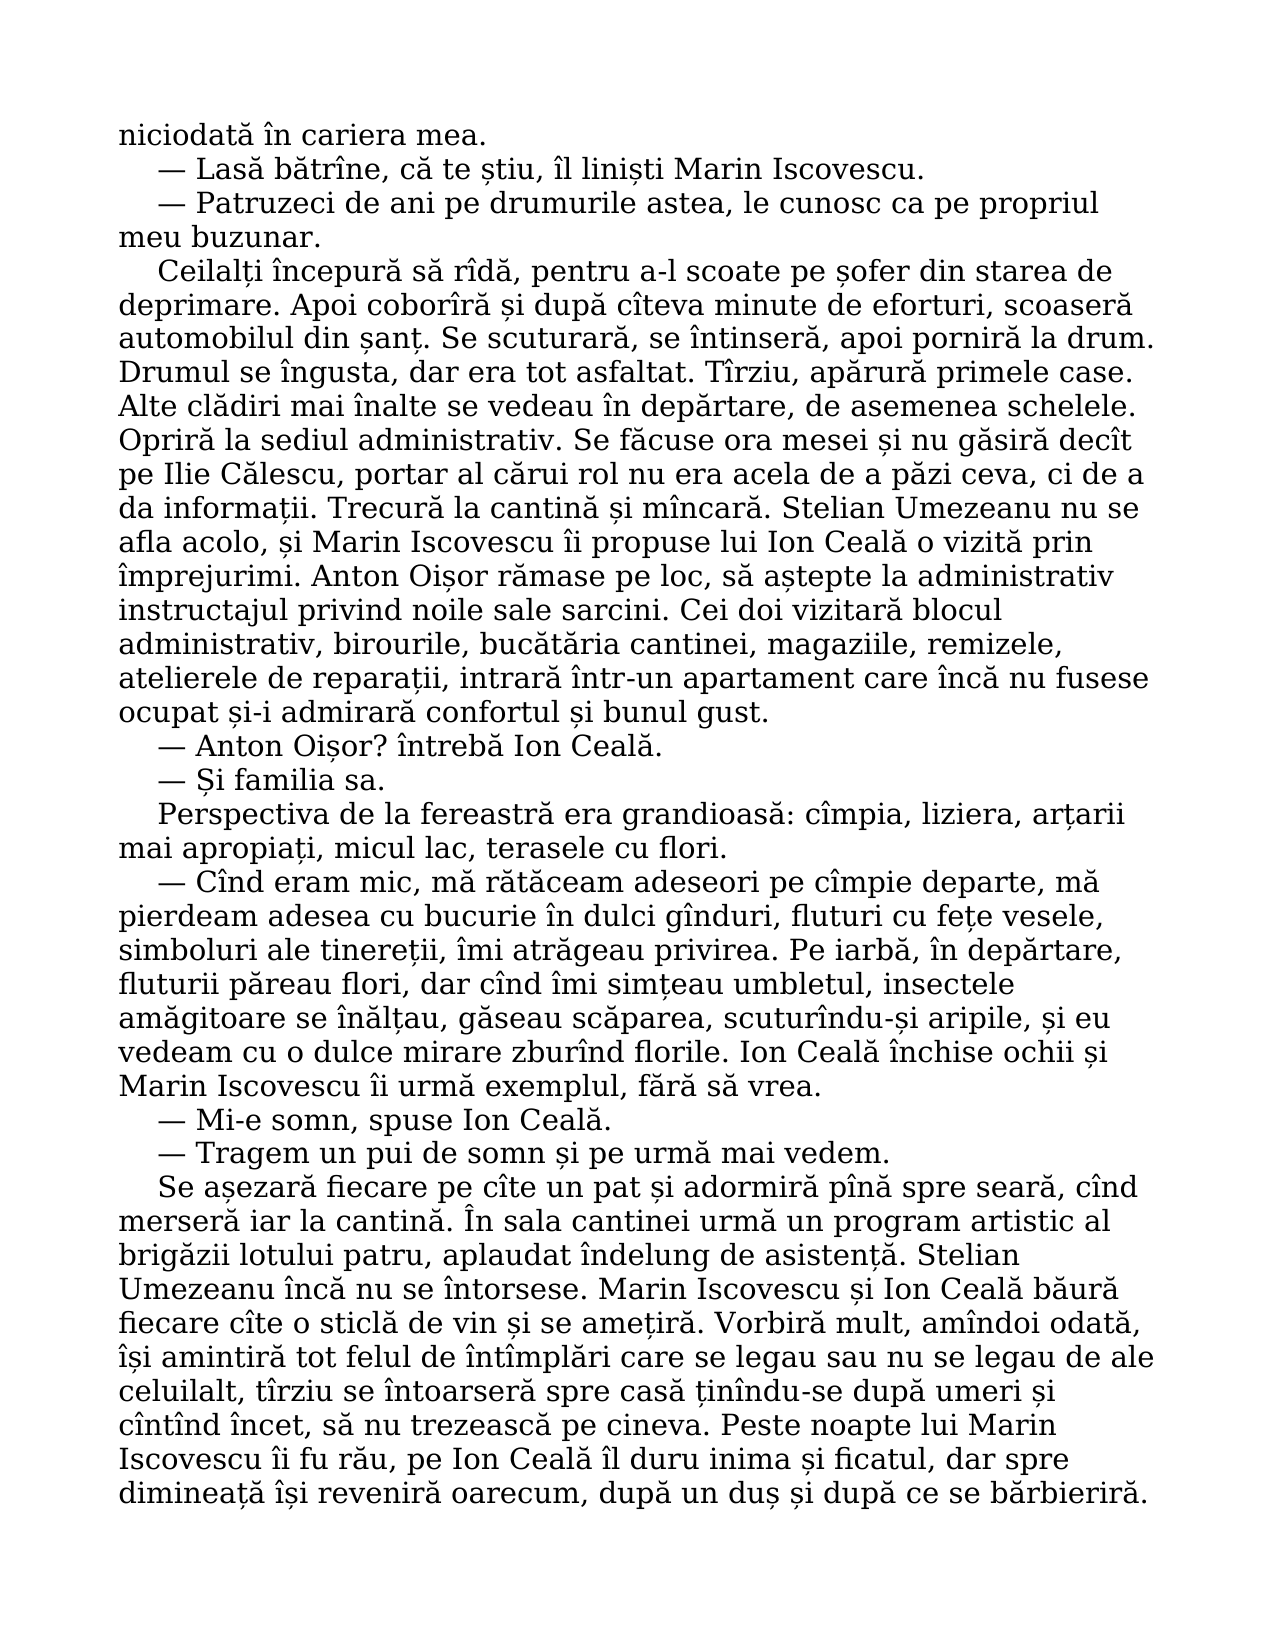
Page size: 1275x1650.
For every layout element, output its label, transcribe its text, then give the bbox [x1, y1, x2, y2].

text Se așezară fiecare pe cîte un pat și adormiră pînă spre seară, cînd merseră iar la cantină. În sala cantinei urmă un program artistic al brigăzii lotului patru, aplaudat îndelung de asistență. Stelian Umezeanu încă nu se întorsese. Marin Iscovescu și Ion Ceală băură fiecare cîte o sticlă de vin și se amețiră. Vorbiră mult, amîndoi odată, își amintiră tot felul de întîmplări care se legau sau nu se legau de ale celuilalt, tîrziu se întoarseră spre casă ținîndu‑se după umeri și cîntînd încet, să nu trezească pe cineva. Peste noapte lui Marin Iscovescu îi fu rău, pe Ion Ceală îl duru inima și ficatul, dar spre dimineață își reveniră oarecum, după un duș și după ce se bărbieriră. [118, 1171, 1157, 1510]
text — Anton Oișor? întrebă Ion Ceală. [118, 729, 1157, 763]
text — Tragem un pui de somn și pe urmă mai vedem. [118, 1137, 1157, 1171]
text niciodată în cariera mea. [118, 118, 1157, 152]
text — Și familia sa. [118, 763, 1157, 797]
text Perspectiva de la fereastră era grandioasă: cîmpia, liziera, arțarii mai apropiați, micul lac, terasele cu flori. [118, 797, 1157, 865]
text — Mi‑e somn, spuse Ion Ceală. [118, 1103, 1157, 1137]
text — Cînd eram mic, mă rătăceam adeseori pe cîmpie departe, mă pierdeam adesea cu bucurie în dulci gînduri, fluturi cu fețe vesele, simboluri ale tinereții, îmi atrăgeau privirea. Pe iarbă, în depărtare, fluturii păreau flori, dar cînd îmi simțeau umbletul, insectele amăgitoare se înălțau, găseau scăparea, scuturîndu‑și aripile, și eu vedeam cu o dulce mirare zburînd florile. Ion Ceală închise ochii și Marin Iscovescu îi urmă exemplul, fără să vrea. [118, 865, 1157, 1103]
text — Patruzeci de ani pe drumurile astea, le cunosc ca pe propriul meu buzunar. [118, 186, 1157, 254]
text — Lasă bătrîne, că te știu, îl liniști Marin Iscovescu. [118, 152, 1157, 186]
text Ceilalți începură să rîdă, pentru a‑l scoate pe șofer din starea de deprimare. Apoi coborîră și după cîteva minute de eforturi, scoaseră automobilul din șanț. Se scuturară, se întinseră, apoi porniră la drum. Drumul se îngusta, dar era tot asfaltat. Tîrziu, apărură primele case. Alte clădiri mai înalte se vedeau în depărtare, de asemenea schelele. Opriră la sediul administrativ. Se făcuse ora mesei și nu găsiră decît pe Ilie Călescu, portar al cărui rol nu era acela de a păzi ceva, ci de a da informații. Trecură la cantină și mîncară. Stelian Umezeanu nu se afla acolo, și Marin Iscovescu îi propuse lui Ion Ceală o vizită prin împrejurimi. Anton Oișor rămase pe loc, să aștepte la administrativ instructajul privind noile sale sarcini. Cei doi vizitară blocul administrativ, birourile, bucătăria cantinei, magaziile, remizele, atelierele de reparații, intrară într‑un apartament care încă nu fusese ocupat și‑i admirară confortul și bunul gust. [118, 254, 1157, 729]
